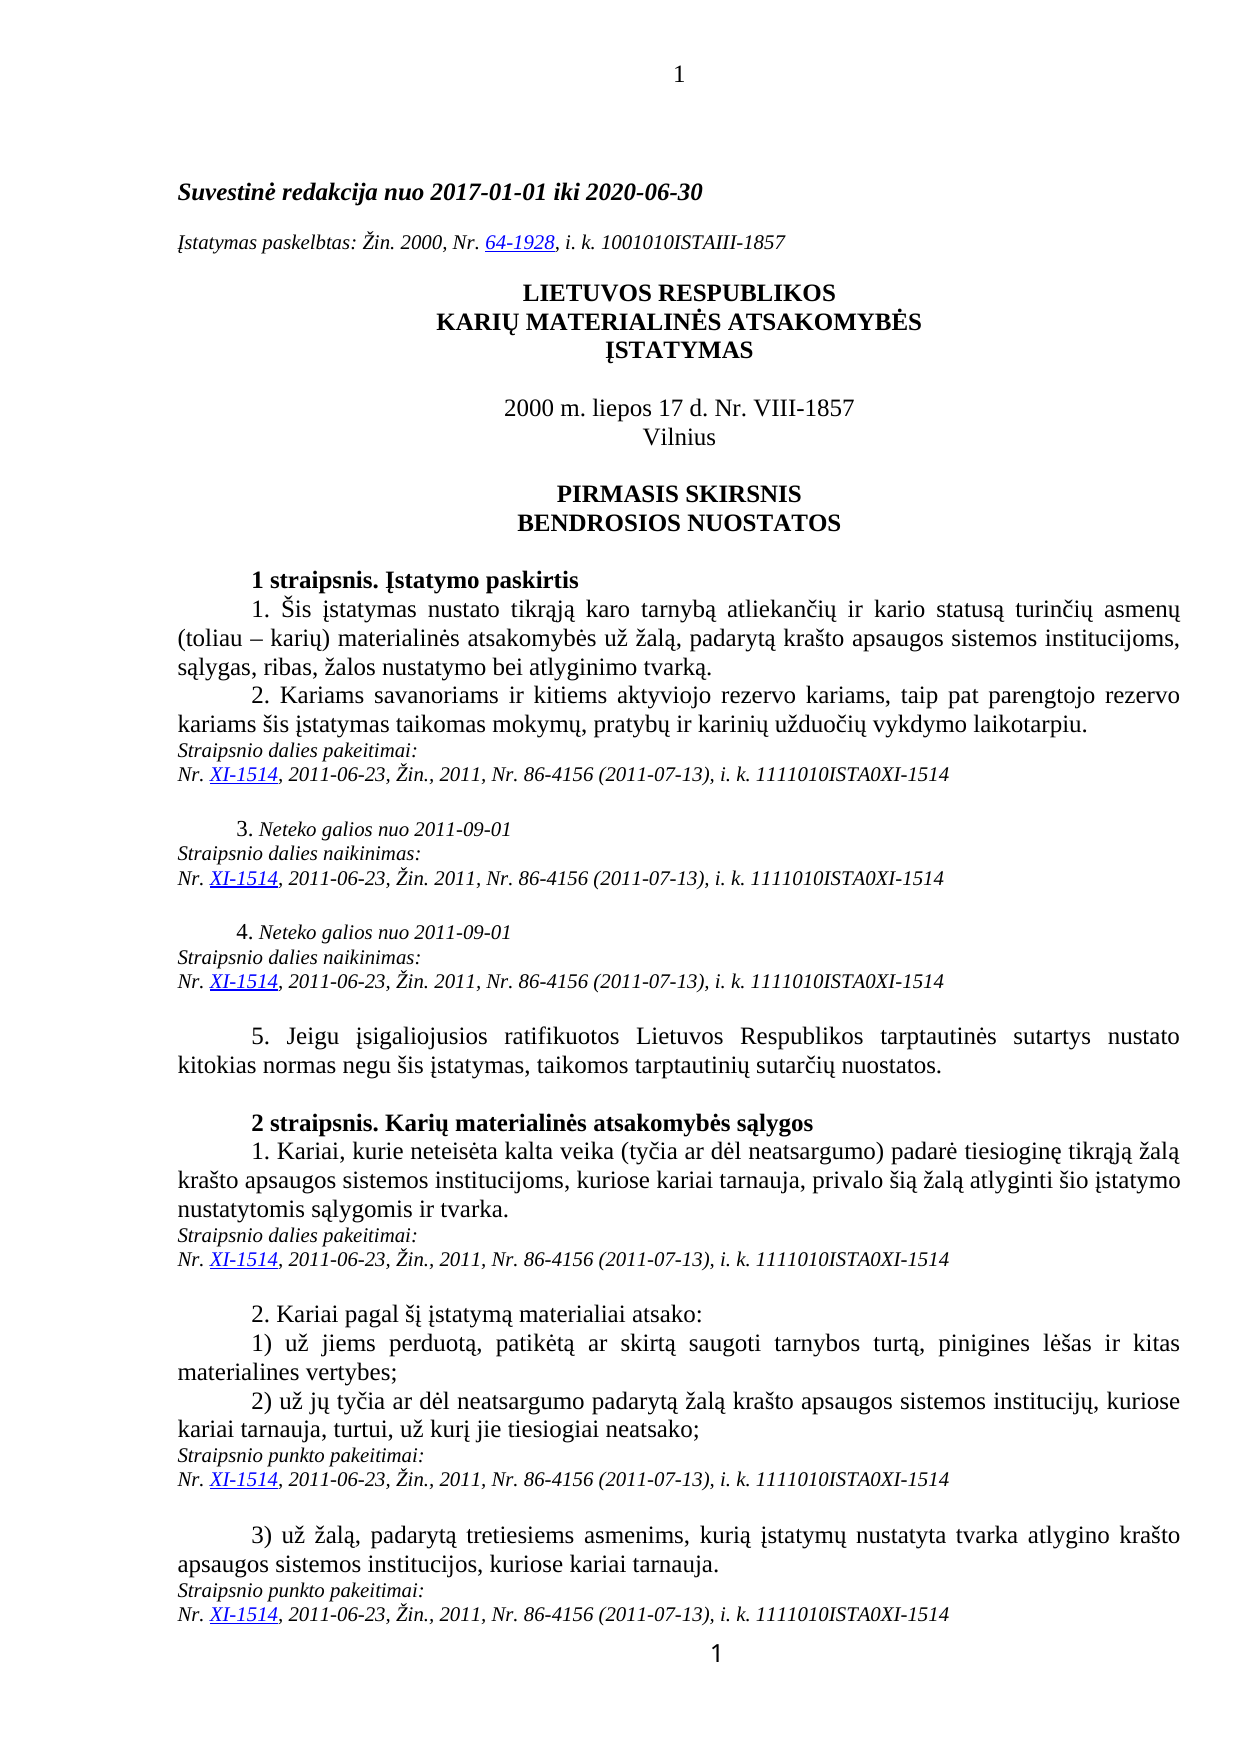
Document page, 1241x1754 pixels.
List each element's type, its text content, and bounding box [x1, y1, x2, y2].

subtitle PIRMASIS SKIRSNIS [177, 479, 1181, 508]
text 1. Šis įstatymas nustato tikrąją karo tarnybą atliekančių ir kario statusą turinčių asmenų (toliau – karių) materialinės atsakomybės už žalą, padarytą krašto apsaugos sistemos institucijoms, sąlygas, ribas, žalos nustatymo bei atlyginimo tvarką. [177, 594, 1181, 681]
text Nr. XI-1514, 2011-06-23, Žin. 2011, Nr. 86-4156 (2011-07-13), i. k. 1111010ISTA0XI-1514 [177, 969, 1181, 993]
text 1) už jiems perduotą, patikėtą ar skirtą saugoti tarnybos turtą, pinigines lėšas ir kitas materialines vertybes; [177, 1328, 1181, 1386]
text Įstatymas paskelbtas: Žin. 2000, Nr. 64-1928, i. k. 1001010ISTAIII-1857 [177, 230, 1181, 254]
text Straipsnio dalies pakeitimai: [177, 738, 1181, 762]
text 4. Neteko galios nuo 2011-09-01 [177, 918, 1181, 944]
text Straipsnio dalies naikinimas: [177, 944, 1181, 969]
text Straipsnio punkto pakeitimai: [177, 1578, 1181, 1602]
text 2) už jų tyčia ar dėl neatsargumo padarytą žalą krašto apsaugos sistemos institucijų, kuriose kariai tarnauja, turtui, už kurį jie tiesiogiai neatsako; [177, 1386, 1181, 1443]
text Vilnius [177, 422, 1181, 451]
text Nr. XI-1514, 2011-06-23, Žin., 2011, Nr. 86-4156 (2011-07-13), i. k. 1111010ISTA0XI-1514 [177, 1247, 1181, 1271]
text Nr. XI-1514, 2011-06-23, Žin., 2011, Nr. 86-4156 (2011-07-13), i. k. 1111010ISTA0XI-1514 [177, 1602, 1181, 1626]
text 1 straipsnis. Įstatymo paskirtis [177, 566, 1181, 594]
text 2 straipsnis. Karių materialinės atsakomybės sąlygos [177, 1108, 1181, 1136]
text 5. Jeigu įsigaliojusios ratifikuotos Lietuvos Respublikos tarptautinės sutartys nustato kitokias normas negu šis įstatymas, taikomos tarptautinių sutarčių nuostatos. [177, 1021, 1181, 1079]
subtitle BENDROSIOS NUOSTATOS [177, 508, 1181, 537]
text Suvestinė redakcija nuo 2017-01-01 iki 2020-06-30 [177, 177, 1181, 206]
text Nr. XI-1514, 2011-06-23, Žin., 2011, Nr. 86-4156 (2011-07-13), i. k. 1111010ISTA0XI-1514 [177, 1467, 1181, 1491]
text 3) už žalą, padarytą tretiesiems asmenims, kurią įstatymų nustatyta tvarka atlygino krašto apsaugos sistemos institucijos, kuriose kariai tarnauja. [177, 1520, 1181, 1578]
text Straipsnio dalies pakeitimai: [177, 1223, 1181, 1247]
text Nr. XI-1514, 2011-06-23, Žin., 2011, Nr. 86-4156 (2011-07-13), i. k. 1111010ISTA0XI-1514 [177, 762, 1181, 786]
text Straipsnio dalies naikinimas: [177, 841, 1181, 865]
text 2. Kariams savanoriams ir kitiems aktyviojo rezervo kariams, taip pat parengtojo rezervo kariams šis įstatymas taikomas mokymų, pratybų ir karinių užduočių vykdymo laikotarpiu. [177, 681, 1181, 738]
text 2. Kariai pagal šį įstatymą materialiai atsako: [177, 1299, 1181, 1328]
text Nr. XI-1514, 2011-06-23, Žin. 2011, Nr. 86-4156 (2011-07-13), i. k. 1111010ISTA0XI-1514 [177, 865, 1181, 889]
text 2000 m. liepos 17 d. Nr. VIII-1857 [177, 393, 1181, 422]
text LIETUVOS RESPUBLIKOS KARIŲ MATERIALINĖS ATSAKOMYBĖS ĮSTATYMAS [177, 278, 1181, 364]
text 1. Kariai, kurie neteisėta kalta veika (tyčia ar dėl neatsargumo) padarė tiesioginę tikrąją žalą krašto apsaugos sistemos institucijoms, kuriose kariai tarnauja, privalo šią žalą atlyginti šio įstatymo nustatytomis sąlygomis ir tvarka. [177, 1136, 1181, 1223]
text Straipsnio punkto pakeitimai: [177, 1443, 1181, 1467]
text 3. Neteko galios nuo 2011-09-01 [177, 815, 1181, 841]
